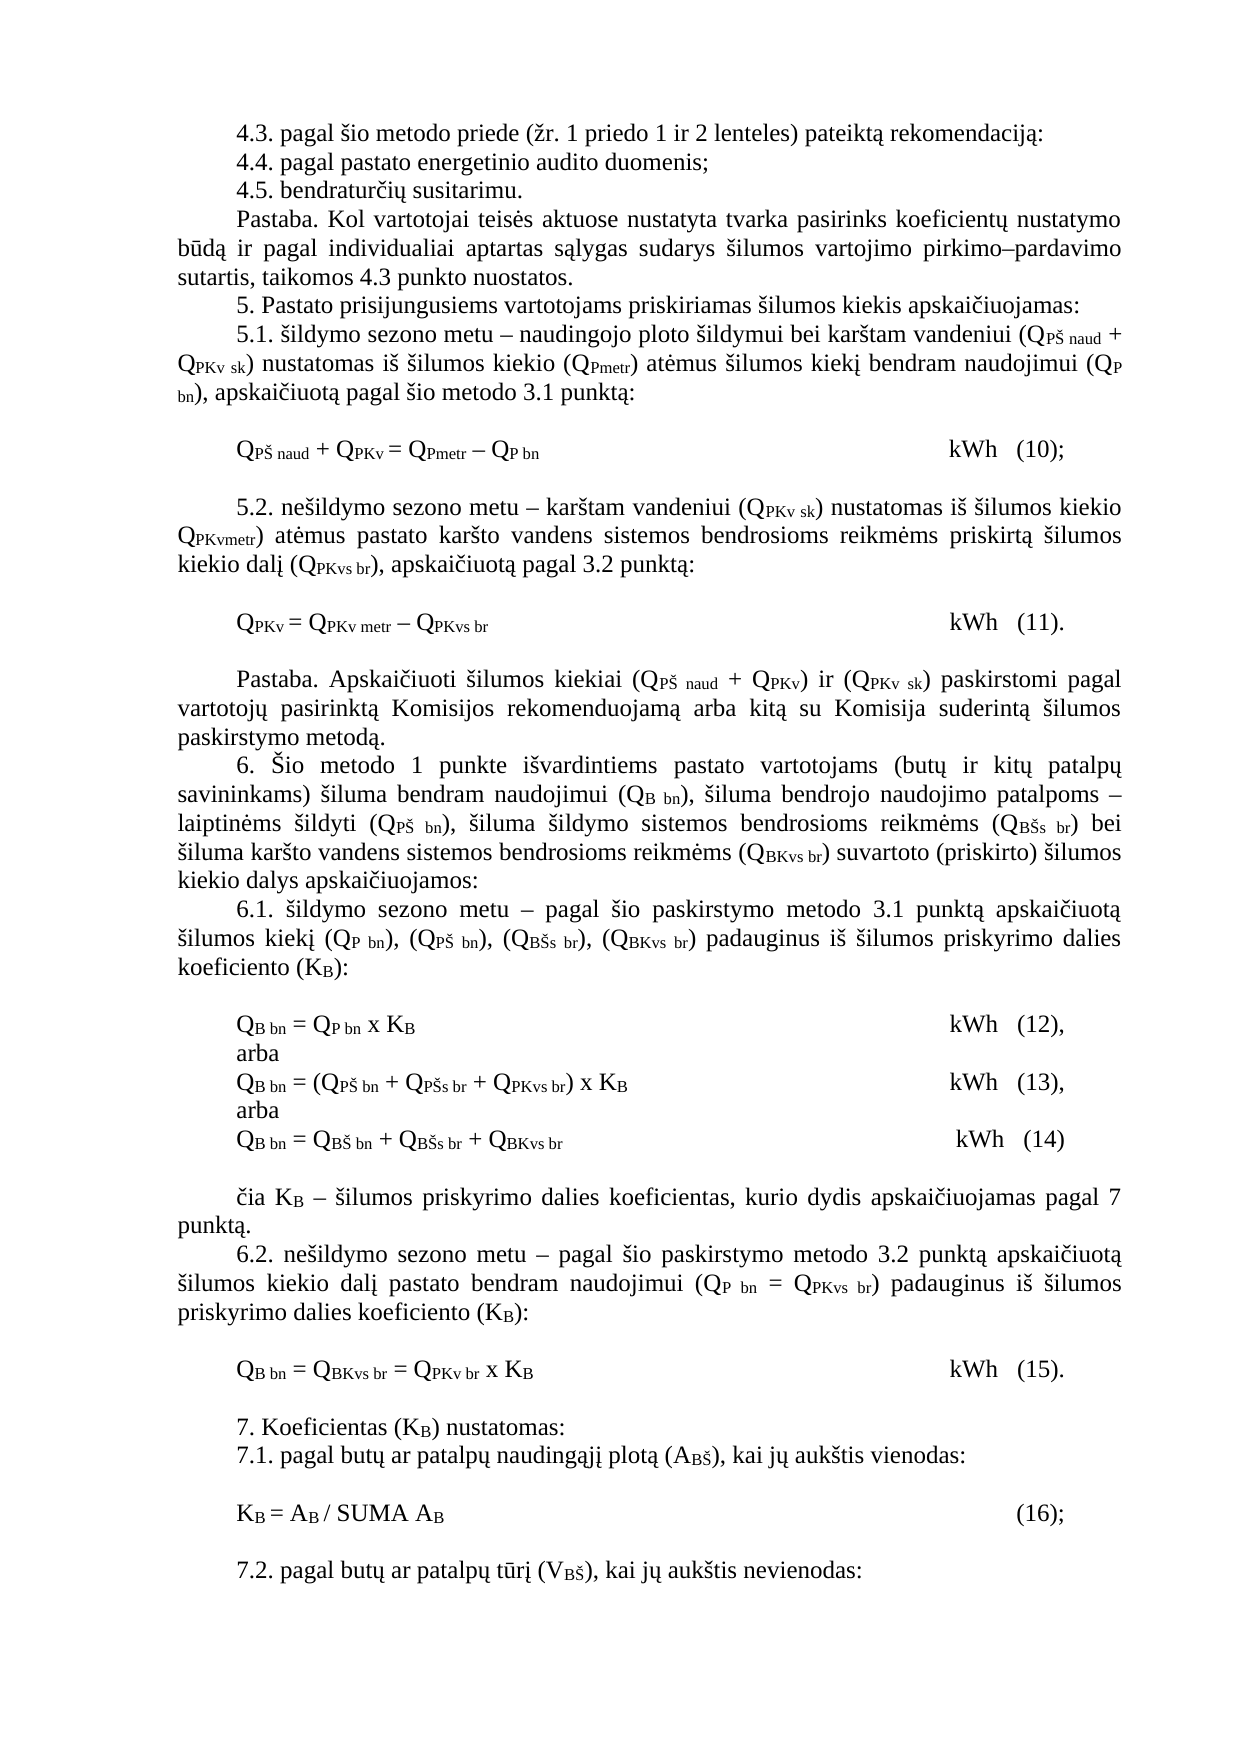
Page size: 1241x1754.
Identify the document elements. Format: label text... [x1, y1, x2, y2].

text arba [177, 1096, 1122, 1124]
text QPKv = QPKv metr – QPKvs br kWh (11). [177, 607, 1122, 636]
text 7.2. pagal butų ar patalpų tūrį (VBŠ), kai jų aukštis nevienodas: [177, 1556, 1122, 1584]
text 5.1. šildymo sezono metu – naudingojo ploto šildymui bei karštam vandeniui (QPŠ naud + QPKv sk) nustatomas iš šilumos kiekio (QPmetr) atėmus šilumos kiekį bendram naudojimui (QP bn), apskaičiuotą pagal šio metodo 3.1 punktą: [177, 319, 1122, 406]
text 7.1. pagal butų ar patalpų naudingąjį plotą (ABŠ), kai jų aukštis vienodas: [177, 1441, 1122, 1469]
text QB bn = QP bn x KB kWh (12), [177, 1009, 1122, 1038]
text KB = AB / SUMA AB (16); [177, 1498, 1122, 1527]
text 6. Šio metodo 1 punkte išvardintiems pastato vartotojams (butų ir kitų patalpų savininkams) šiluma bendram naudojimui (QB bn), šiluma bendrojo naudojimo patalpoms – laiptinėms šildyti (QPŠ bn), šiluma šildymo sistemos bendrosioms reikmėms (QBŠs br) bei šiluma karšto vandens sistemos bendrosioms reikmėms (QBKvs br) suvartoto (priskirto) šilumos kiekio dalys apskaičiuojamos: [177, 751, 1122, 894]
text 6.1. šildymo sezono metu – pagal šio paskirstymo metodo 3.1 punktą apskaičiuotą šilumos kiekį (QP bn), (QPŠ bn), (QBŠs br), (QBKvs br) padauginus iš šilumos priskyrimo dalies koeficiento (KB): [177, 894, 1122, 981]
text QPŠ naud + QPKv = QPmetr – QP bn kWh (10); [177, 434, 1122, 463]
text čia KB – šilumos priskyrimo dalies koeficientas, kurio dydis apskaičiuojamas pagal 7 punktą. [177, 1182, 1122, 1239]
text QB bn = QBŠ bn + QBŠs br + QBKvs br kWh (14) [177, 1124, 1122, 1153]
text 5. Pastato prisijungusiems vartotojams priskiriamas šilumos kiekis apskaičiuojamas: [177, 291, 1122, 319]
text 4.5. bendraturčių susitarimu. [177, 176, 1122, 204]
text QB bn = QBKvs br = QPKv br x KB kWh (15). [177, 1354, 1122, 1383]
text Pastaba. Kol vartotojai teisės aktuose nustatyta tvarka pasirinks koeficientų nustatymo būdą ir pagal individualiai aptartas sąlygas sudarys šilumos vartojimo pirkimo–pardavimo sutartis, taikomos 4.3 punkto nuostatos. [177, 204, 1122, 291]
text 5.2. nešildymo sezono metu – karštam vandeniui (QPKv sk) nustatomas iš šilumos kiekio QPKvmetr) atėmus pastato karšto vandens sistemos bendrosioms reikmėms priskirtą šilumos kiekio dalį (QPKvs br), apskaičiuotą pagal 3.2 punktą: [177, 492, 1122, 578]
text QB bn = (QPŠ bn + QPŠs br + QPKvs br) x KB kWh (13), [177, 1067, 1122, 1096]
text 6.2. nešildymo sezono metu – pagal šio paskirstymo metodo 3.2 punktą apskaičiuotą šilumos kiekio dalį pastato bendram naudojimui (QP bn = QPKvs br) padauginus iš šilumos priskyrimo dalies koeficiento (KB): [177, 1239, 1122, 1326]
text 4.3. pagal šio metodo priede (žr. 1 priedo 1 ir 2 lenteles) pateiktą rekomendaciją: [177, 118, 1122, 147]
text 4.4. pagal pastato energetinio audito duomenis; [177, 147, 1122, 176]
text 7. Koeficientas (KB) nustatomas: [177, 1412, 1122, 1441]
text Pastaba. Apskaičiuoti šilumos kiekiai (QPŠ naud + QPKv) ir (QPKv sk) paskirstomi pagal vartotojų pasirinktą Komisijos rekomenduojamą arba kitą su Komisija suderintą šilumos paskirstymo metodą. [177, 664, 1122, 751]
text arba [177, 1038, 1122, 1067]
